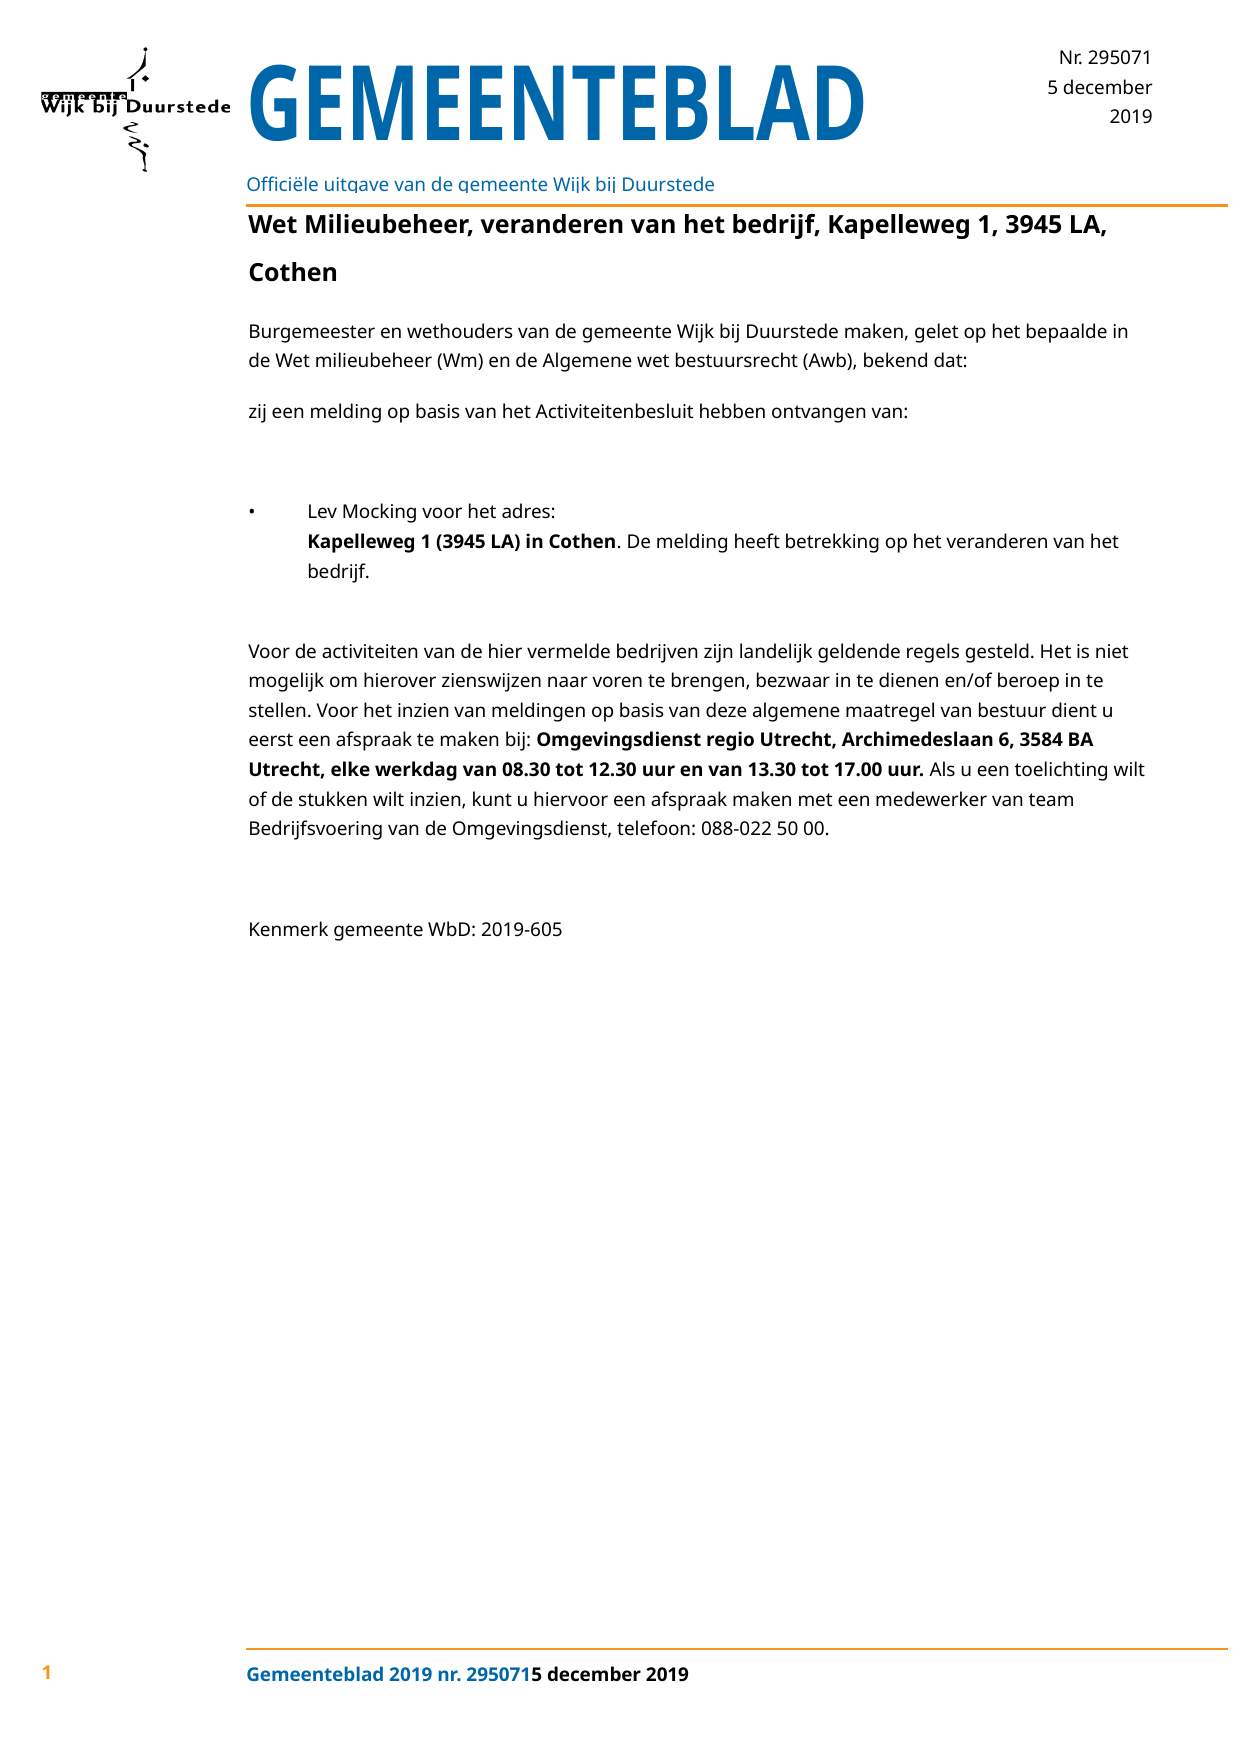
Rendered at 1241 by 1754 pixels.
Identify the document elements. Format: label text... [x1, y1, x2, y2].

text Burgemeester en wethouders van de gemeente Wijk bij Duurstede maken, gelet op het bepaalde in de Wet milieubeheer (Wm) en de Algemene wet bestuursrecht (Awb), bekend dat: [248, 318, 1152, 373]
list Kapelleweg 1 (3945 LA) in Cothen. De melding heeft betrekking op het veranderen van het bedrijf. [248, 528, 1152, 584]
list Lev Mocking voor het adres: [248, 499, 1152, 524]
text zij een melding op basis van het Activiteitenbesluit hebben ontvangen van: [248, 398, 1152, 424]
picture [41, 47, 231, 172]
text Voor de activiteiten van de hier vermelde bedrijven zijn landelijk geldende regels gesteld. Het is niet mogelijk om hierover zienswijzen naar voren te brengen, bezwaar in te dienen en/of beroep in te stellen. Voor het inzien van meldingen op basis van deze algemene maatregel van bestuur dient u eerst een afspraak te maken bij: Omgevingsdienst regio Utrecht, Archimedeslaan 6, 3584 BA Utrecht, elke werkdag van 08.30 tot 12.30 uur en van 13.30 tot 17.00 uur. Als u een toelichting wilt of de stukken wilt inzien, kunt u hiervoor een afspraak maken met een medewerker van team Bedrijfsvoering van de Omgevingsdienst, telefoon: 088-022 50 00. [248, 638, 1152, 841]
text Kenmerk gemeente WbD: 2019-605 [248, 916, 1152, 942]
text Wet Milieubeheer, veranderen van het bedrijf, Kapelleweg 1, 3945 LA, Cothen [248, 207, 1152, 288]
